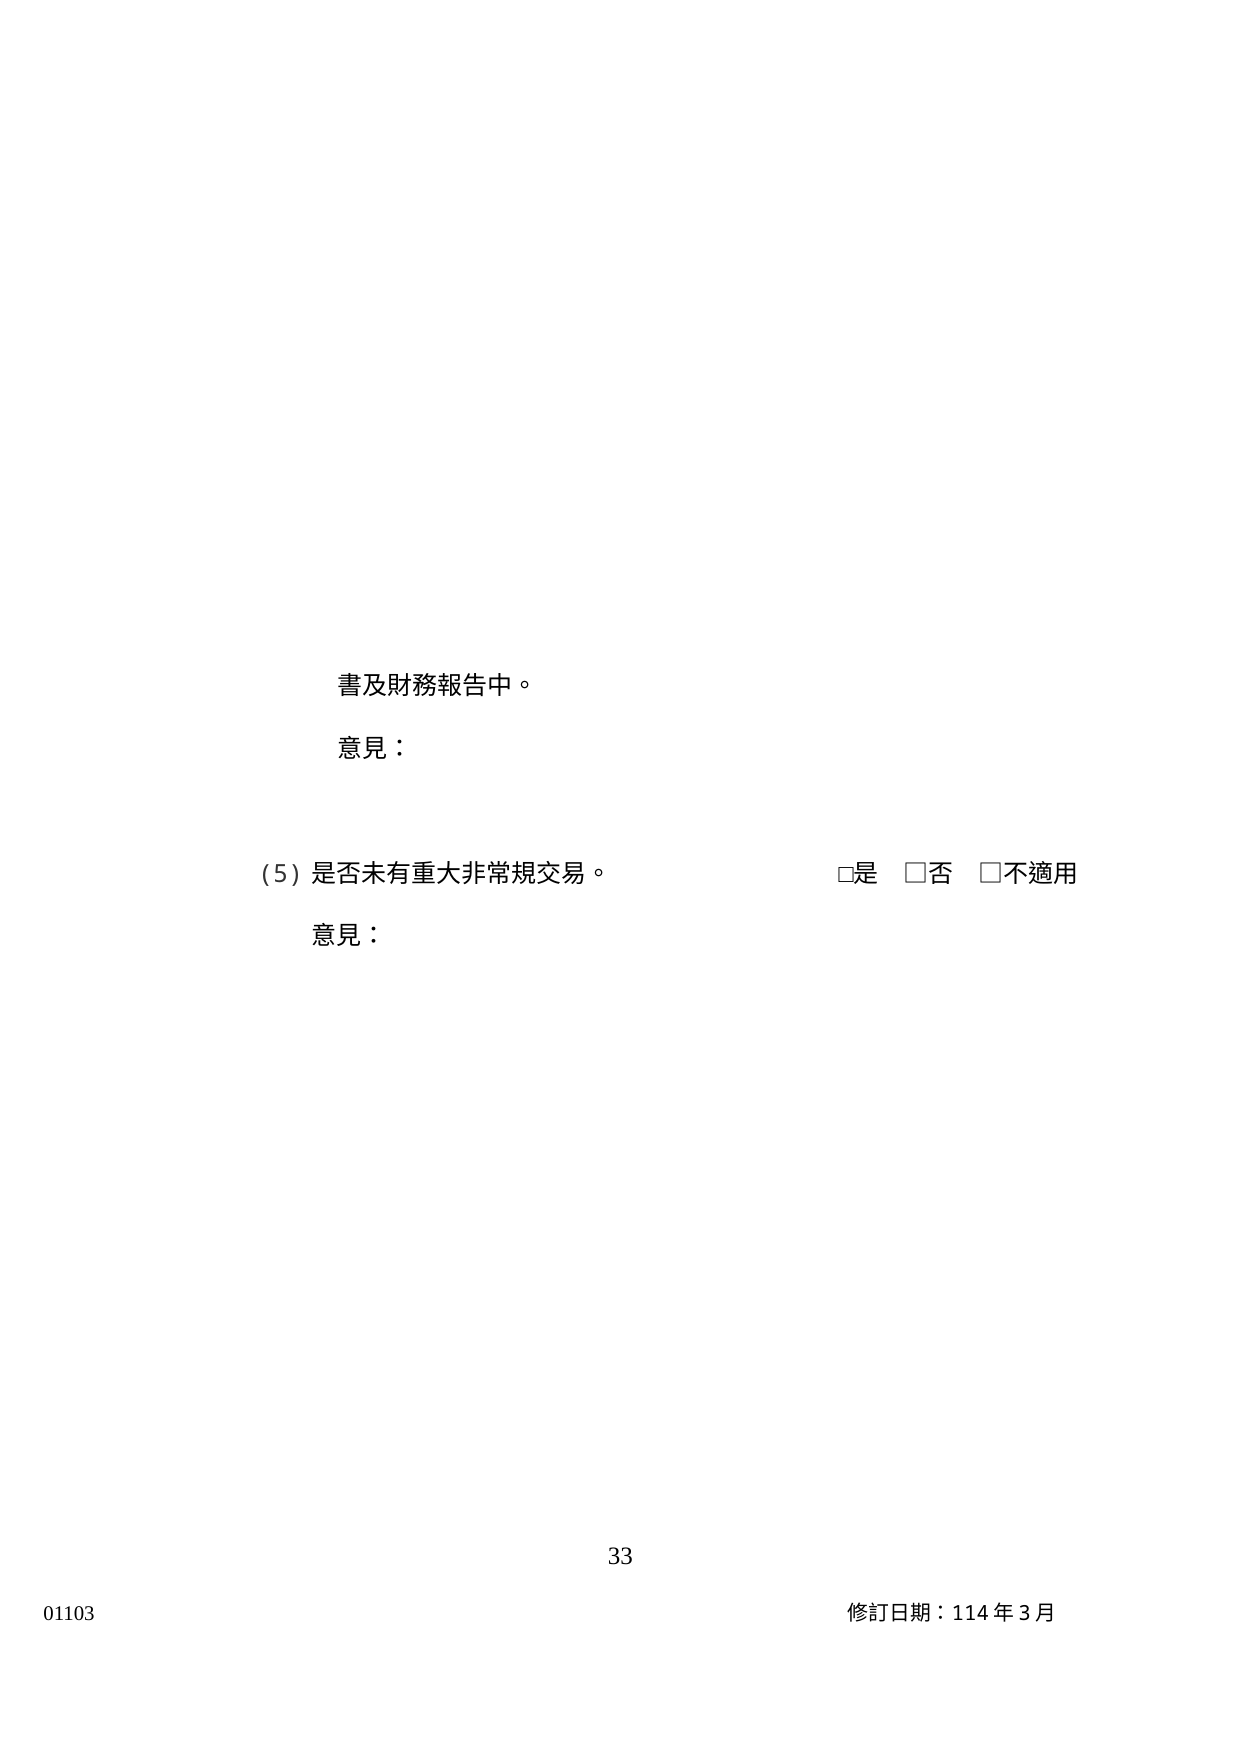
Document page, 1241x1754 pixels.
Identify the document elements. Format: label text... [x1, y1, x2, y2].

table_cell 最近年度及本年度截至申請時，關係人交易：（關係人定義參照本公司「有價證券上市審查準則補充規定」第十條第三項） 交易程序是否依規定辦理。 意見： 交易合約或約定事項是否適法。 意見： 是否未有不利於公司之約定。 意見： 向關係人購買不動產或其使用權資產涉有非常規交易者，是否已依「公開發行公司取得或處分資產處理準則」第十八條、主管機關訂頒之各業別財務報告編製準則規定辦理下列事項： 申請公司就不動產交易價格與設算成本間之差額依證券交易法第四十一條第一項規定提列特別盈餘公積，不得予以分派或轉增資配股。 意見： 審計委員會之獨立董事成員應依證券交易法第十四條之四第四項、公司法第二百十八條規定辦理。 意見： 申請公司將前揭處理情形提報股東會及將交易詳細內容刊載於年報、公開說明書及財務報告中。 意見： 是否未有重大非常規交易。 意見： 是否將重大非常規交易詳細內容及處理情形刊載於公開說明書中。 意見： 重大非常規交易導致公司受有損害，迄申請上市時是否已獲得合理補償。 意見： [247, 642, 819, 1017]
table_cell □是 □否 □不適用 [819, 642, 1097, 1017]
table_cell [143, 642, 247, 1017]
